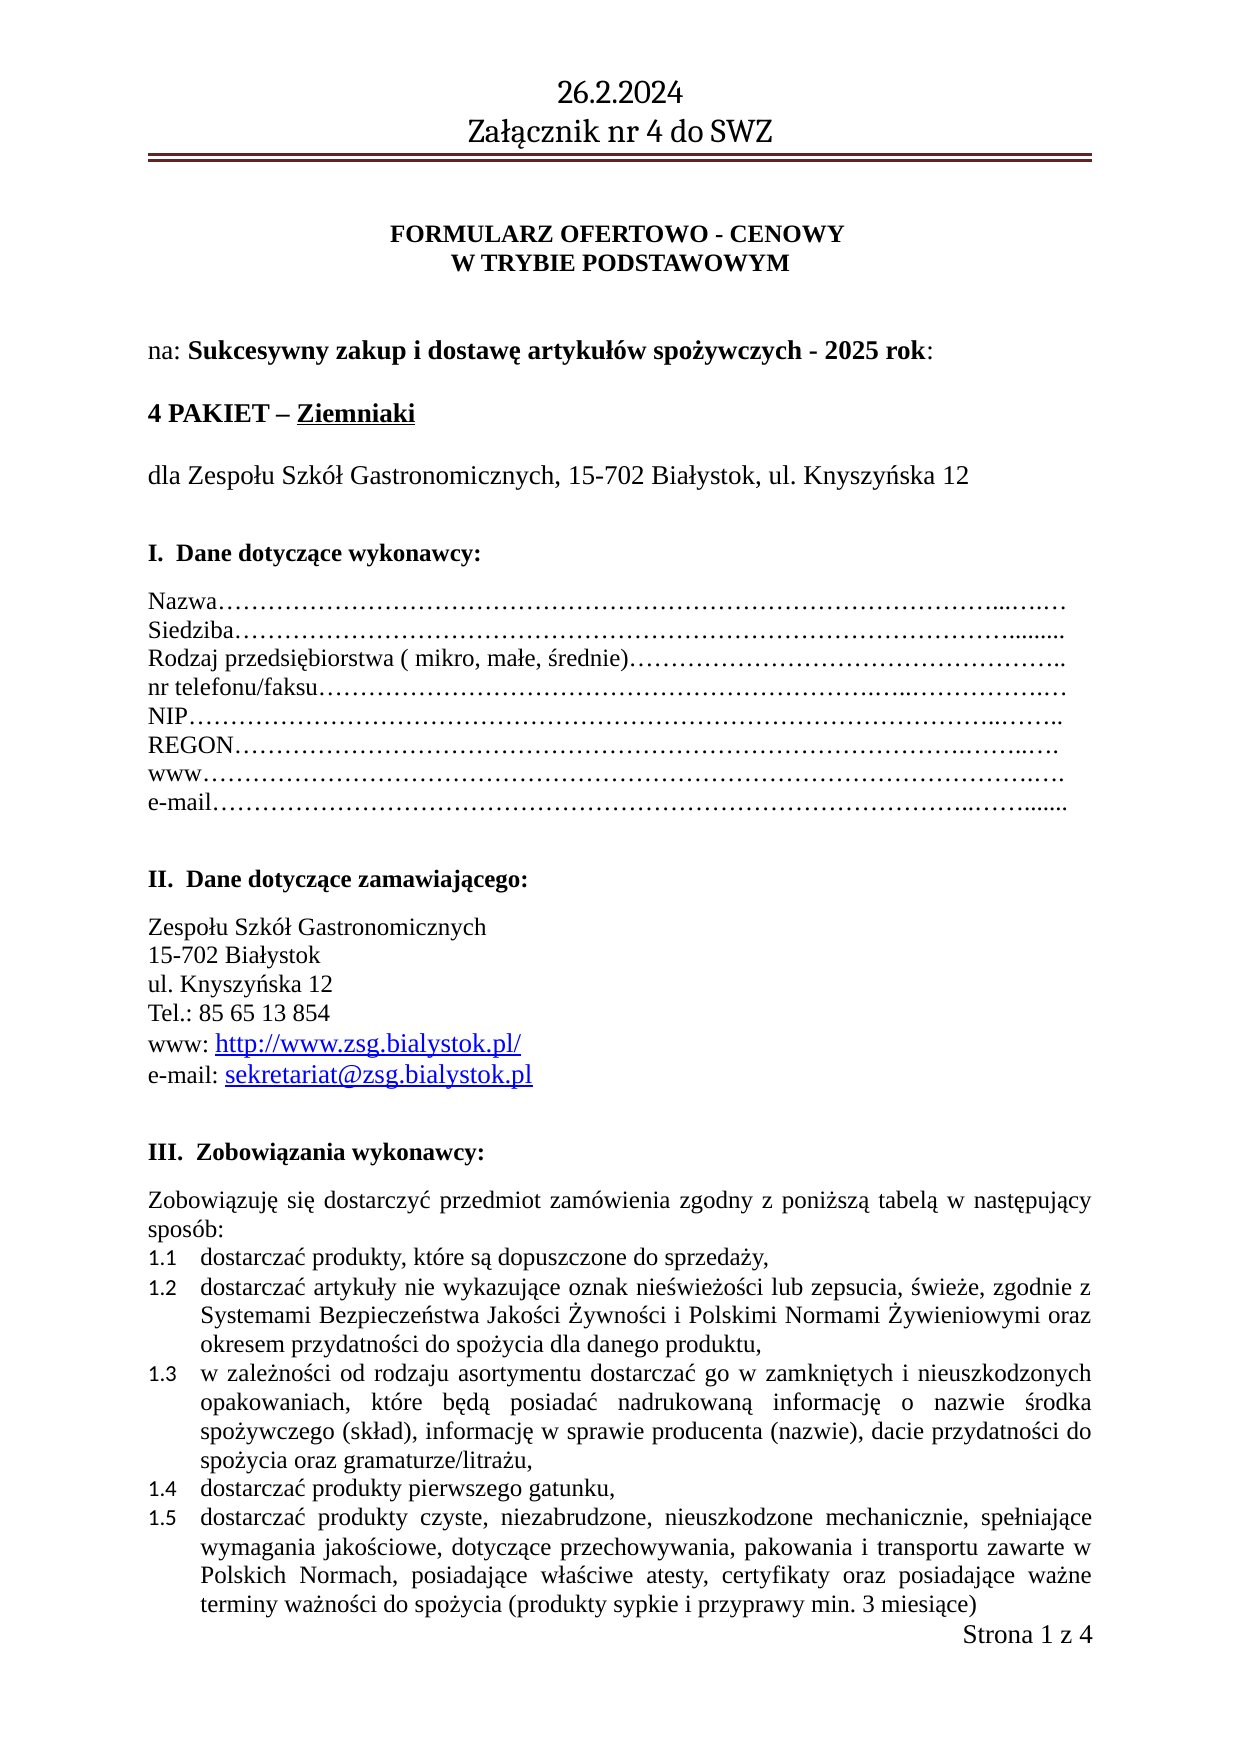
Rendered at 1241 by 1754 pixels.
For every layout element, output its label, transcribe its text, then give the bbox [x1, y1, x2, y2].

list dostarczać artykuły nie wykazujące oznak nieświeżości lub zepsucia, świeże, zgodnie z Systemami Bezpieczeństwa Jakości Żywności i Polskimi Normami Żywieniowymi oraz okresem przydatności do spożycia dla danego produktu, [148, 1272, 1092, 1358]
text Nazwa…………………………………………………………………………………...….… [148, 586, 1092, 615]
list dostarczać produkty pierwszego gatunku, [148, 1473, 1092, 1502]
text nr telefonu/faksu………………………………………………………….…..…………….… [148, 672, 1092, 701]
text e-mail………………………………………………………………………………..……....... [148, 787, 1092, 816]
text 15-702 Białystok ul. Knyszyńska 12 [148, 941, 1092, 998]
text www: http://www.zsg.bialystok.pl/ [148, 1027, 1092, 1058]
text www……………………………………………………………………………………….…. [148, 758, 1092, 787]
text Siedziba…………………………………………………………………………………......... [148, 615, 1092, 643]
text na: Sukcesywny zakup i dostawę artykułów spożywczych - 2025 rok: [148, 334, 1092, 366]
text 4 PAKIET – Ziemniaki [148, 397, 1092, 428]
text dla Zespołu Szkół Gastronomicznych, 15-702 Białystok, ul. Knyszyńska 12 [148, 459, 1092, 490]
text REGON…………………………………………………………………………….……..…. [148, 730, 1092, 758]
text II. Dane dotyczące zamawiającego: [148, 864, 1092, 893]
text Tel.: 85 65 13 854 [148, 998, 1092, 1027]
list dostarczać produkty, które są dopuszczone do sprzedaży, [148, 1242, 1092, 1272]
text I. Dane dotyczące wykonawcy: [148, 538, 1092, 567]
text e-mail: sekretariat@zsg.bialystok.pl [148, 1058, 1092, 1089]
text Rodzaj przedsiębiorstwa ( mikro, małe, średnie)…………………………………………….. [148, 643, 1092, 672]
text FORMULARZ OFERTOWO - CENOWY W TRYBIE PODSTAWOWYM [148, 219, 1092, 277]
text III. Zobowiązania wykonawcy: [148, 1137, 1092, 1166]
text NIP……………………………………………………………………………………..…….. [148, 701, 1092, 730]
list dostarczać produkty czyste, niezabrudzone, nieuszkodzone mechanicznie, spełniające wymagania jakościowe, dotyczące przechowywania, pakowania i transportu zawarte w Polskich Normach, posiadające właściwe atesty, certyfikaty oraz posiadające ważne terminy ważności do spożycia (produkty sypkie i przyprawy min. 3 miesiące) [148, 1502, 1092, 1618]
list w zależności od rodzaju asortymentu dostarczać go w zamkniętych i nieuszkodzonych opakowaniach, które będą posiadać nadrukowaną informację o nazwie środka spożywczego (skład), informację w sprawie producenta (nazwie), dacie przydatności do spożycia oraz gramaturze/litrażu, [148, 1358, 1092, 1473]
text Zobowiązuję się dostarczyć przedmiot zamówienia zgodny z poniższą tabelą w następujący sposób: [148, 1185, 1092, 1242]
text Zespołu Szkół Gastronomicznych [148, 912, 1092, 941]
